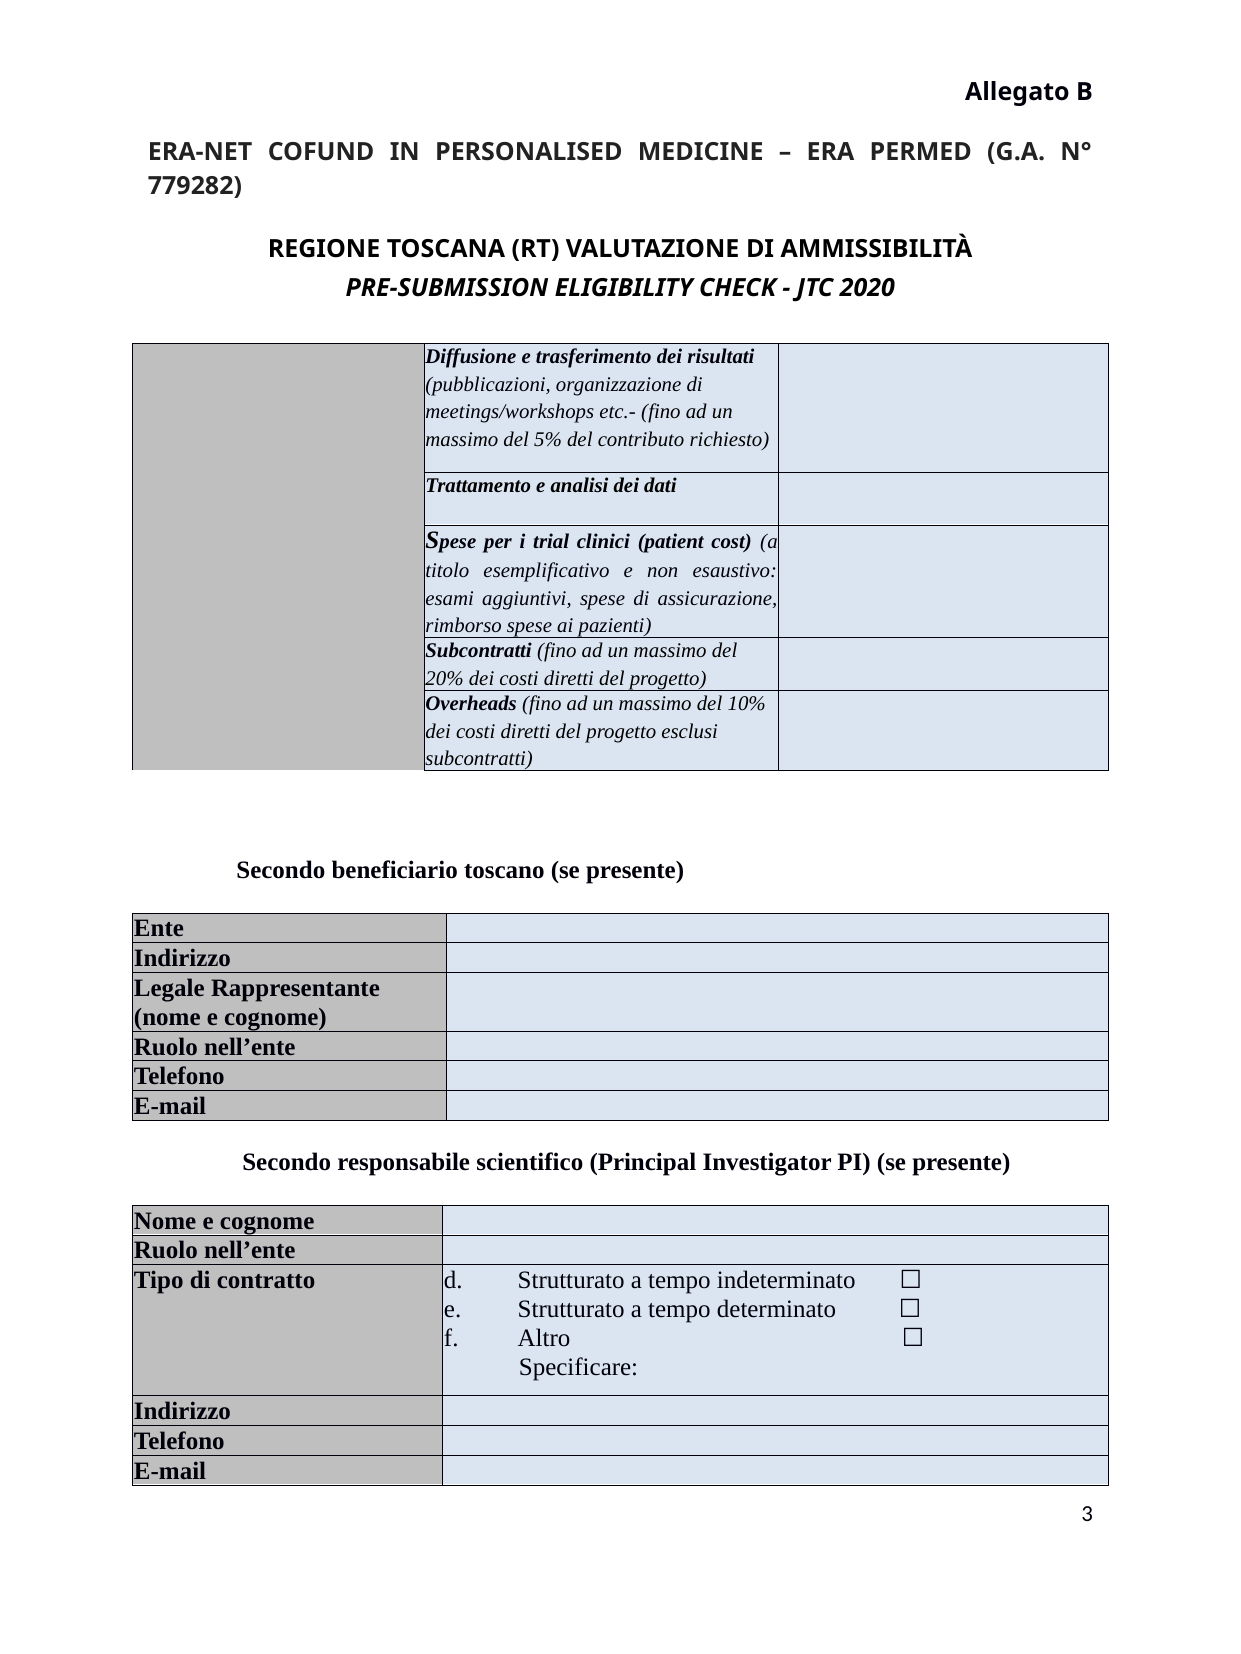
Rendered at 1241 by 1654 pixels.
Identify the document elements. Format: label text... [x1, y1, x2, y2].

table_cell Overheads (fino ad un massimo del 10% dei costi diretti del progetto esclusi subcontratti) [425, 691, 778, 770]
table_cell Spese per i trial clinici (patient cost) (a titolo esemplificativo e non esaustivo: esami aggiuntivi, spese di assicurazione, rimborso spese ai pazienti) [425, 526, 778, 637]
table_cell [443, 1426, 1108, 1455]
table_cell Ruolo nell’ente [133, 1032, 446, 1060]
table_cell Strutturato a tempo indeterminato ☐ Strutturato a tempo determinato ☐ Altro ☐ Specificare: [443, 1265, 1108, 1395]
table_cell [447, 1061, 1108, 1090]
table_cell [133, 344, 424, 770]
table_header Ente [133, 914, 446, 942]
table_cell E-mail [133, 1456, 442, 1484]
table_cell [447, 943, 1108, 972]
table_cell Indirizzo [133, 1396, 442, 1425]
table_cell Diffusione e trasferimento dei risultati (pubblicazioni, organizzazione di meetings/workshops etc.- (fino ad un massimo del 5% del contributo richiesto) [425, 344, 778, 472]
table_cell Trattamento e analisi dei dati [425, 473, 778, 524]
table_cell E-mail [133, 1091, 446, 1120]
table_header [443, 1206, 1108, 1234]
table_cell Legale Rappresentante (nome e cognome) [133, 973, 446, 1031]
table_cell Subcontratti (fino ad un massimo del 20% dei costi diretti del progetto) [425, 638, 778, 690]
table_cell Indirizzo [133, 943, 446, 972]
table_cell Tipo di contratto [133, 1265, 442, 1395]
table_cell Ruolo nell’ente [133, 1236, 442, 1264]
text Secondo beneficiario toscano (se presente) [236, 855, 1093, 884]
table_cell Telefono [133, 1426, 442, 1455]
table_cell Telefono [133, 1061, 446, 1090]
table_cell [443, 1456, 1108, 1484]
table_cell [447, 973, 1108, 1031]
table_cell [779, 526, 1108, 637]
text Secondo responsabile scientifico (Principal Investigator PI) (se presente) [242, 1147, 1093, 1176]
table_header [447, 914, 1108, 942]
table_cell [447, 1091, 1108, 1120]
table_cell [779, 473, 1108, 524]
table_cell [443, 1396, 1108, 1425]
table_cell [779, 344, 1108, 472]
table_cell [779, 691, 1108, 770]
table_header Nome e cognome [133, 1206, 442, 1234]
table_cell [779, 638, 1108, 690]
table_cell [447, 1032, 1108, 1060]
table_cell [443, 1236, 1108, 1264]
